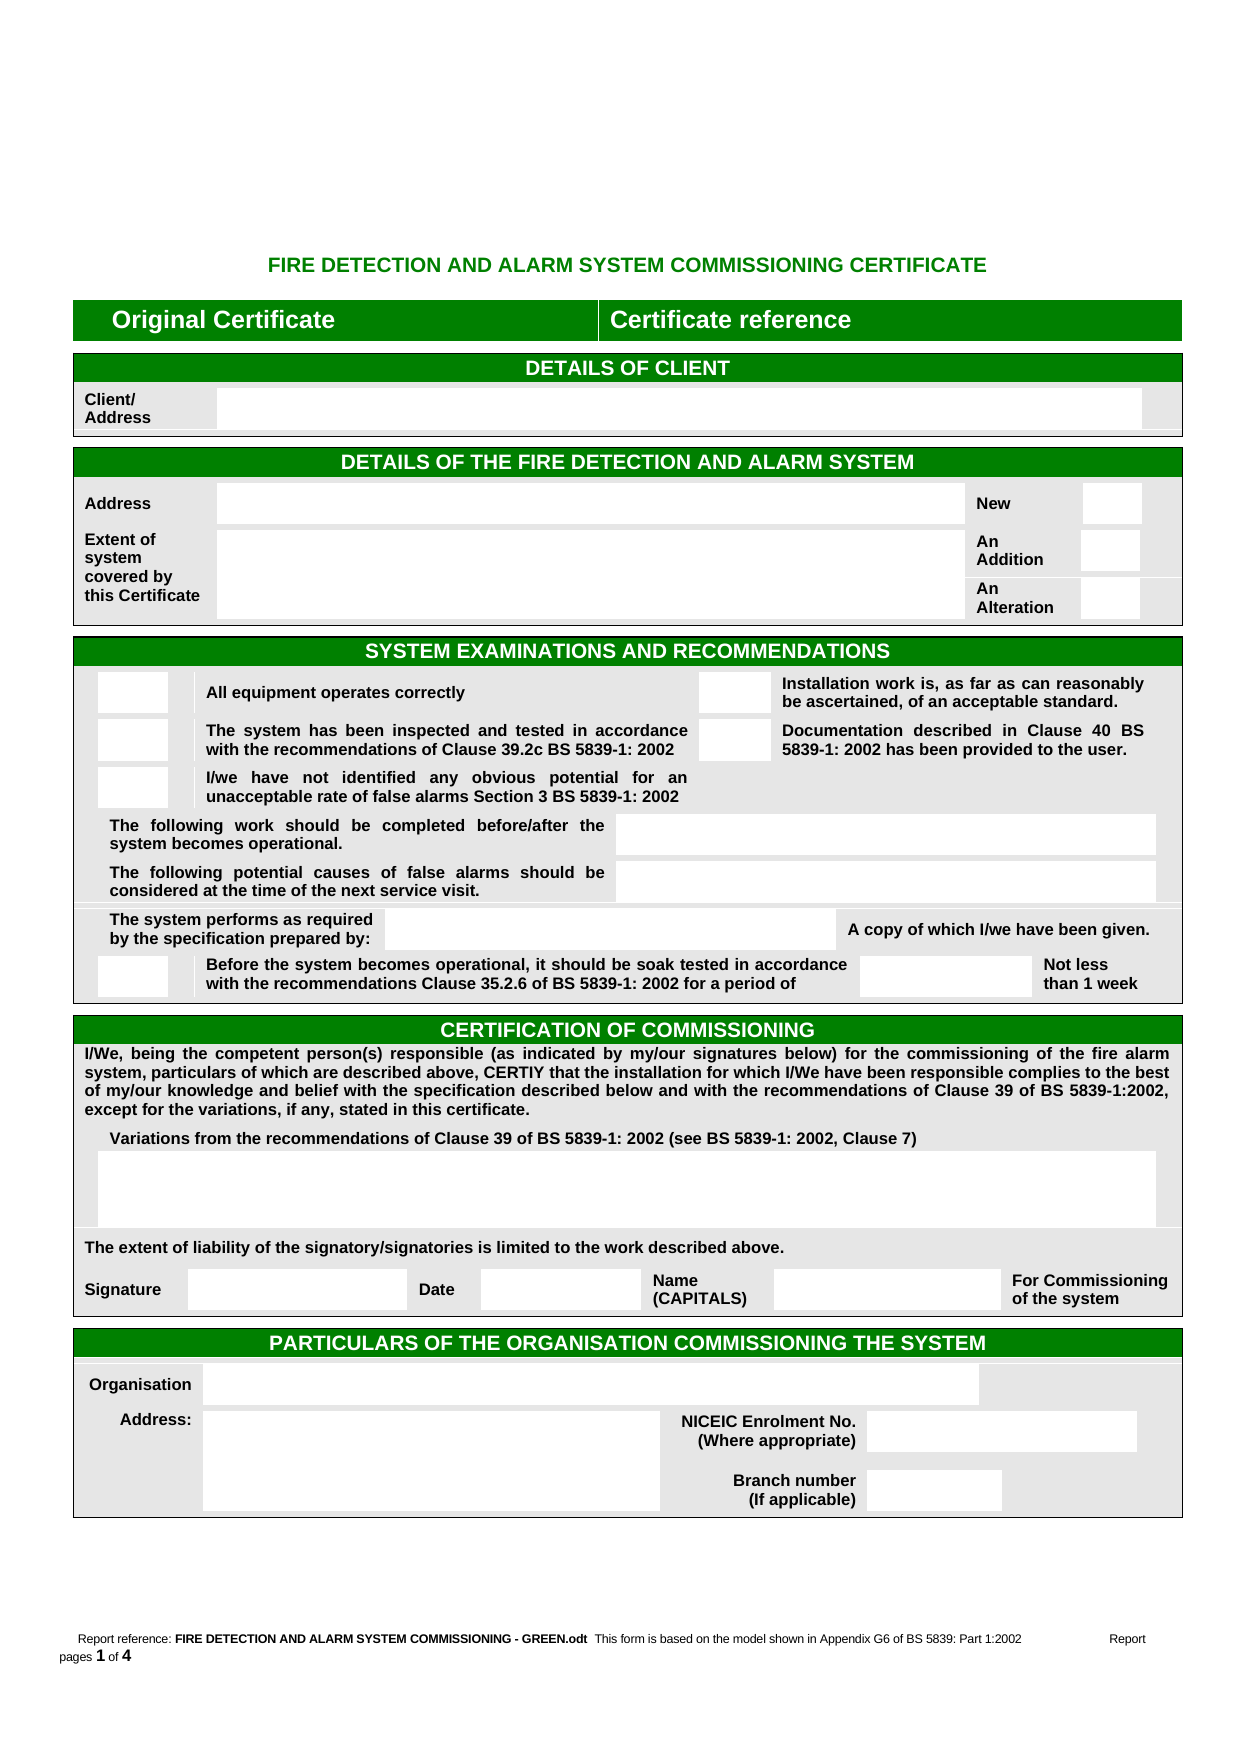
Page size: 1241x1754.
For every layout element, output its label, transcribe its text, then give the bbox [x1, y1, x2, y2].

table_cell [74, 1511, 1182, 1517]
table_cell A copy of which I/we have been given. [836, 909, 1182, 950]
table_cell The system has been inspected and tested in accordance with the recommendations of Clause 39.2c BS 5839-1: 2002 [195, 719, 699, 761]
table_cell [385, 909, 836, 950]
table_cell [217, 388, 1142, 429]
table_cell [1083, 483, 1142, 524]
table_header [912, 1411, 957, 1452]
table_header [957, 1411, 1002, 1452]
table_cell [74, 956, 98, 997]
table_cell I/we have not identified any obvious potential for an unacceptable rate of false alarms Section 3 BS 5839-1: 2002 [195, 767, 699, 808]
table_cell Address [74, 483, 217, 524]
table_cell [1002, 1470, 1182, 1511]
table_cell [74, 1358, 1182, 1363]
table_cell [1156, 1127, 1182, 1151]
table_cell [1156, 814, 1182, 855]
table_header An Addition [965, 530, 1081, 571]
table_cell [1156, 1151, 1182, 1227]
table_cell [74, 430, 1182, 436]
table_cell [965, 571, 1182, 577]
table_header [1137, 1411, 1182, 1452]
table_cell [74, 666, 1182, 672]
table_header [1002, 1411, 1047, 1452]
table_cell Not less than 1 week [1032, 956, 1156, 997]
table_cell [74, 382, 1182, 388]
table_cell All equipment operates correctly [195, 672, 699, 713]
table_cell [1156, 956, 1182, 997]
table_cell [1140, 578, 1182, 619]
table_cell [168, 956, 194, 997]
table_cell [1142, 483, 1182, 524]
table_cell [1142, 388, 1182, 429]
table_header NICEIC Enrolment No. (Where appropriate) [660, 1411, 867, 1452]
table_cell [168, 767, 194, 808]
table_cell [74, 1127, 98, 1151]
table_cell [98, 1151, 1156, 1227]
table_cell The following potential causes of false alarms should be considered at the time of the next service visit. [98, 861, 616, 902]
table_cell An Alteration [965, 578, 1081, 619]
table_cell [74, 672, 98, 713]
table_cell [98, 672, 168, 713]
table_cell [699, 767, 1156, 808]
table_cell The extent of liability of the signatory/signatories is limited to the work described above. [74, 1228, 1182, 1269]
table_cell [1156, 719, 1182, 761]
table_cell Client/ Address [74, 388, 217, 429]
table_cell [98, 956, 168, 997]
table_cell [74, 1310, 1182, 1316]
table_cell [74, 767, 98, 808]
table_header [1092, 1411, 1137, 1452]
table_cell [74, 808, 1182, 814]
table_cell [616, 861, 1156, 902]
table_cell [217, 530, 965, 619]
table_cell Signature [74, 1269, 188, 1310]
table_cell [73, 1004, 1182, 1015]
table_header [1047, 1411, 1092, 1452]
table_cell [957, 1470, 1002, 1511]
table_cell Name (CAPITALS) [641, 1269, 774, 1310]
table_cell PARTICULARS OF THE ORGANISATION COMMISSIONING THE SYSTEM [74, 1329, 1182, 1357]
table_cell The system performs as required by the specification prepared by: [98, 909, 385, 950]
table_cell [1156, 861, 1182, 902]
table_cell [74, 855, 1182, 861]
table_cell Address: [74, 1411, 203, 1511]
table_cell [74, 477, 1182, 483]
table_header [1140, 530, 1182, 571]
table_cell [203, 1411, 660, 1511]
table_cell For Commissioning of the system [1001, 1269, 1182, 1310]
table_cell [1156, 767, 1182, 808]
table_cell Documentation described in Clause 40 BS 5839-1: 2002 has been provided to the user. [771, 719, 1156, 761]
table_header FIRE DETECTION AND ALARM SYSTEM COMMISSIONING CERTIFICATE [73, 232, 1182, 299]
table_cell DETAILS OF THE FIRE DETECTION AND ALARM SYSTEM [74, 448, 1182, 477]
table_cell [98, 719, 168, 761]
table_cell [74, 903, 1182, 908]
table_cell Original Certificate [73, 300, 374, 341]
table_cell [74, 719, 98, 761]
table_cell Date [407, 1269, 481, 1310]
table_cell [74, 814, 98, 855]
table_cell [74, 1151, 98, 1227]
table_cell I/We, being the competent person(s) responsible (as indicated by my/our signatures below) for the commissioning of the fire alarm system, particulars of which are described above, CERTIY that the installation for which I/We have been responsible complies to the best of my/our knowledge and belief with the specification described below and with the recommendations of Clause 39 of BS 5839-1:2002, except for the variations, if any, stated in this certificate. [74, 1044, 1182, 1127]
table_cell Installation work is, as far as can reasonably be ascertained, of an acceptable standard. [771, 672, 1156, 713]
table_cell CERTIFICATION OF COMMISSIONING [74, 1016, 1182, 1044]
table_header [867, 1411, 912, 1452]
table_cell [774, 1269, 1001, 1310]
table_cell [74, 619, 1182, 625]
table_cell [73, 341, 1182, 353]
table_cell [98, 767, 168, 808]
table_cell [74, 761, 1182, 767]
table_cell Certificate reference [599, 300, 866, 341]
table_cell [374, 300, 598, 341]
table_cell [168, 719, 194, 761]
table_cell DETAILS OF CLIENT [74, 354, 1182, 382]
table_cell [699, 719, 771, 761]
table_cell [74, 861, 98, 902]
table_cell [699, 672, 771, 713]
table_cell New [965, 483, 1083, 524]
table_cell [73, 437, 1182, 447]
table_cell [74, 524, 1182, 530]
table_cell [168, 672, 194, 713]
table_cell [217, 483, 965, 524]
table_cell The following work should be completed before/after the system becomes operational. [98, 814, 616, 855]
table_cell SYSTEM EXAMINATIONS AND RECOMMENDATIONS [74, 638, 1182, 666]
table_cell [1156, 672, 1182, 713]
table_cell Before the system becomes operational, it should be soak tested in accordance with the recommendations Clause 35.2.6 of BS 5839-1: 2002 for a period of [195, 956, 860, 997]
table_cell [1081, 578, 1140, 619]
table_cell [73, 1317, 1182, 1328]
table_cell [660, 1452, 1182, 1470]
table_cell [74, 950, 1182, 956]
table_cell [867, 1470, 912, 1511]
table_cell Branch number (If applicable) [660, 1470, 867, 1511]
table_cell Organisation [74, 1364, 203, 1405]
table_cell [203, 1364, 979, 1405]
table_header [1081, 530, 1140, 571]
table_cell [74, 713, 1182, 719]
table_cell Variations from the recommendations of Clause 39 of BS 5839-1: 2002 (see BS 5839-1: 2002, Clause 7) [98, 1127, 1156, 1151]
table_cell [189, 1269, 407, 1310]
table_cell [979, 1364, 1182, 1405]
table_cell [74, 909, 98, 950]
table_cell [912, 1470, 957, 1511]
table_cell Extent of system covered by this Certificate [74, 530, 217, 619]
table_cell [74, 1405, 1182, 1411]
table_cell [481, 1269, 641, 1310]
table_cell [860, 956, 1032, 997]
table_cell [73, 626, 1182, 636]
table_cell [616, 814, 1156, 855]
table_cell [866, 300, 1182, 341]
table_cell [74, 997, 1182, 1003]
